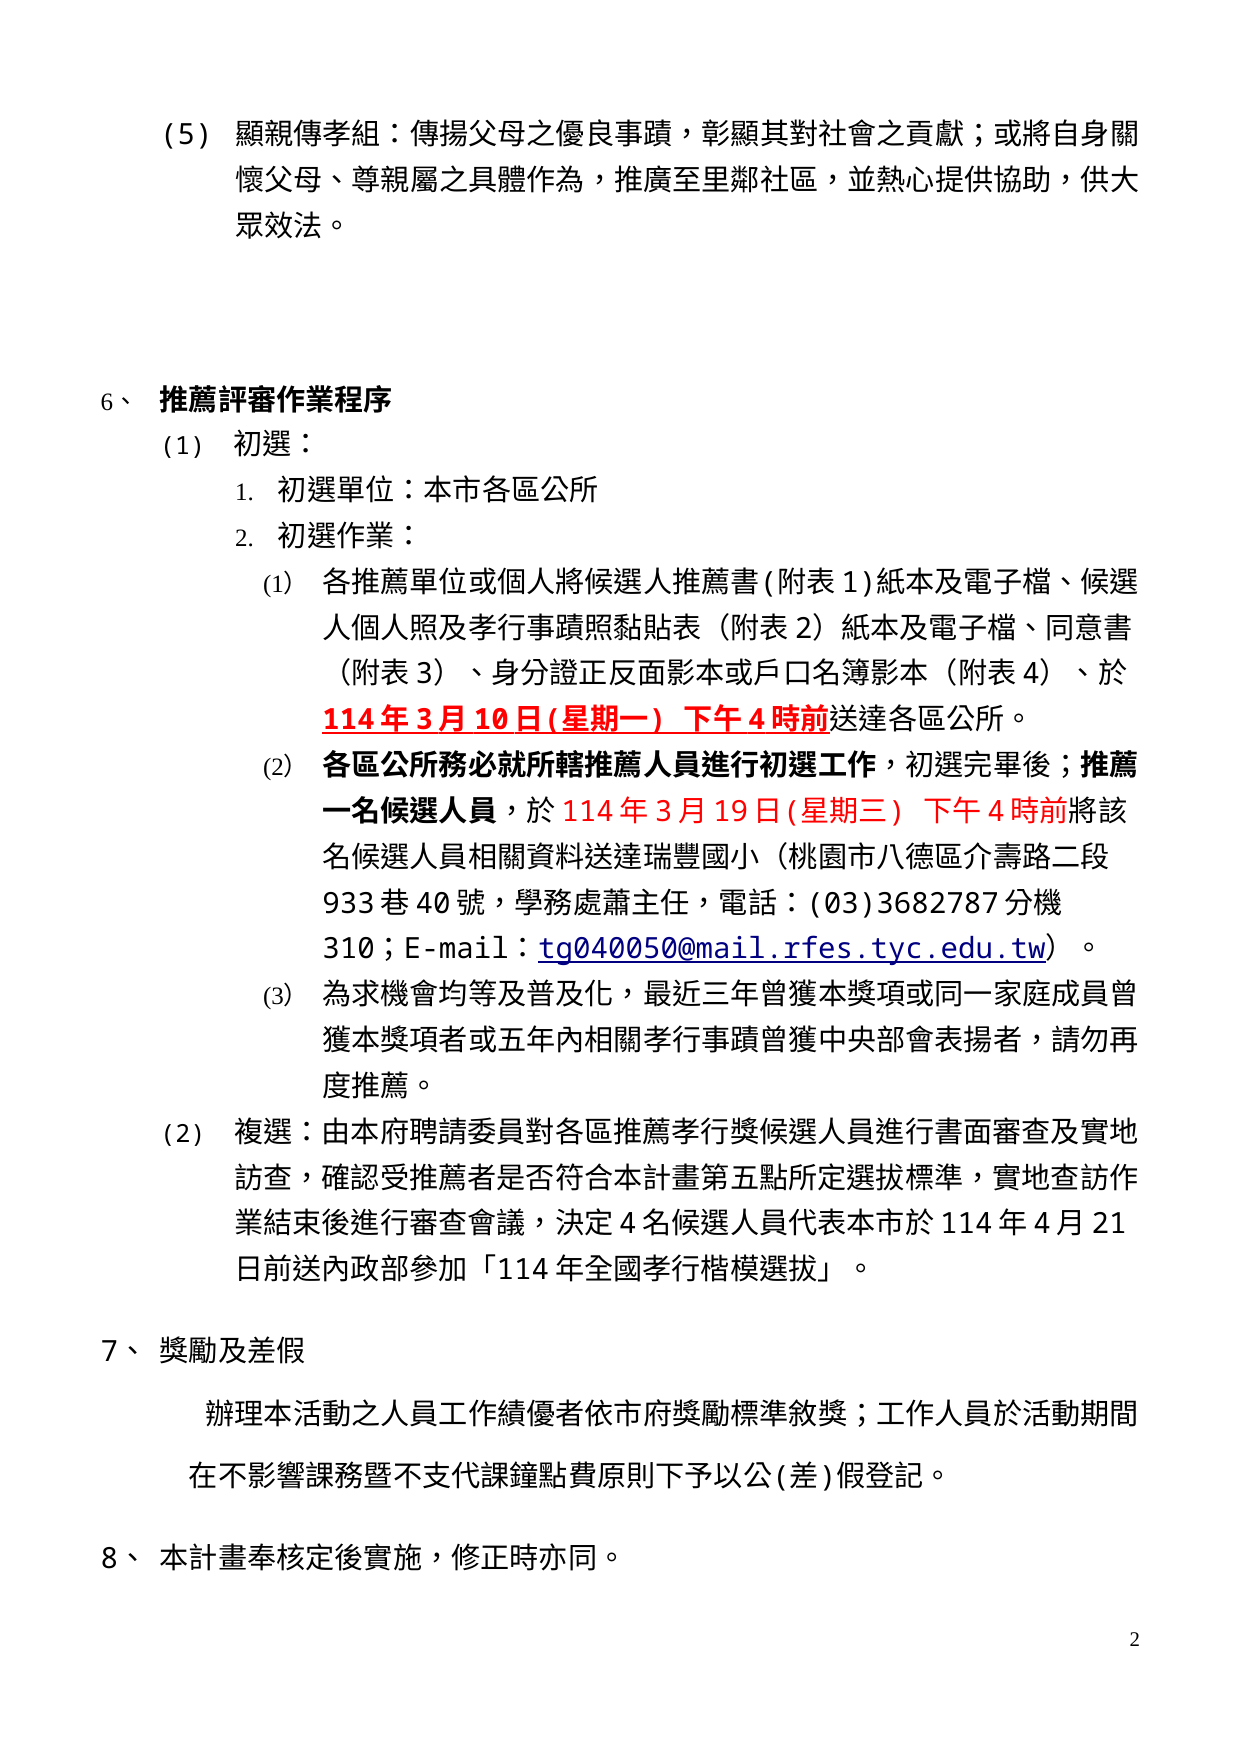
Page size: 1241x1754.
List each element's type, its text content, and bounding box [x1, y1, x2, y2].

list 各推薦單位或個人將候選人推薦書(附表1)紙本及電子檔、候選人個人照及孝行事蹟照黏貼表（附表2）紙本及電子檔、同意書（附表3）、身分證正反面影本或戶口名簿影本（附表4）、於114年3月10日(星期一) 下午4時前送達各區公所。 [263, 556, 1140, 739]
list 初選： [160, 418, 1140, 464]
list 複選：由本府聘請委員對各區推薦孝行獎候選人員進行書面審查及實地訪查，確認受推薦者是否符合本計畫第五點所定選拔標準，實地查訪作業結束後進行審查會議，決定4名候選人員代表本市於114年4月21日前送內政部參加「114年全國孝行楷模選拔」。 [160, 1106, 1140, 1289]
list 初選單位：本市各區公所 [235, 464, 1140, 510]
list 獎勵及差假 [100, 1308, 1140, 1370]
list 推薦評審作業程序 [100, 356, 1140, 418]
text 辦理本活動之人員工作績優者依市府獎勵標準敘獎；工作人員於活動期間在不影響課務暨不支代課鐘點費原則下予以公(差)假登記。 [100, 1370, 1140, 1495]
list 顯親傳孝組：傳揚父母之優良事蹟，彰顯其對社會之貢獻；或將自身關懷父母、尊親屬之具體作為，推廣至里鄰社區，並熱心提供協助，供大眾效法。 [160, 108, 1140, 245]
list 各區公所務必就所轄推薦人員進行初選工作，初選完畢後；推薦一名候選人員，於114年3月19日(星期三) 下午4時前將該名候選人員相關資料送達瑞豐國小（桃園市八德區介壽路二段933巷40號，學務處蕭主任，電話：(03)3682787分機310；E-mail：tg040050@mail.rfes.tyc.edu.tw）。 [263, 739, 1140, 968]
list 初選作業： [235, 510, 1140, 556]
list 為求機會均等及普及化，最近三年曾獲本獎項或同一家庭成員曾獲本獎項者或五年內相關孝行事蹟曾獲中央部會表揚者，請勿再度推薦。 [263, 968, 1140, 1106]
list 本計畫奉核定後實施，修正時亦同。 [100, 1514, 1140, 1576]
